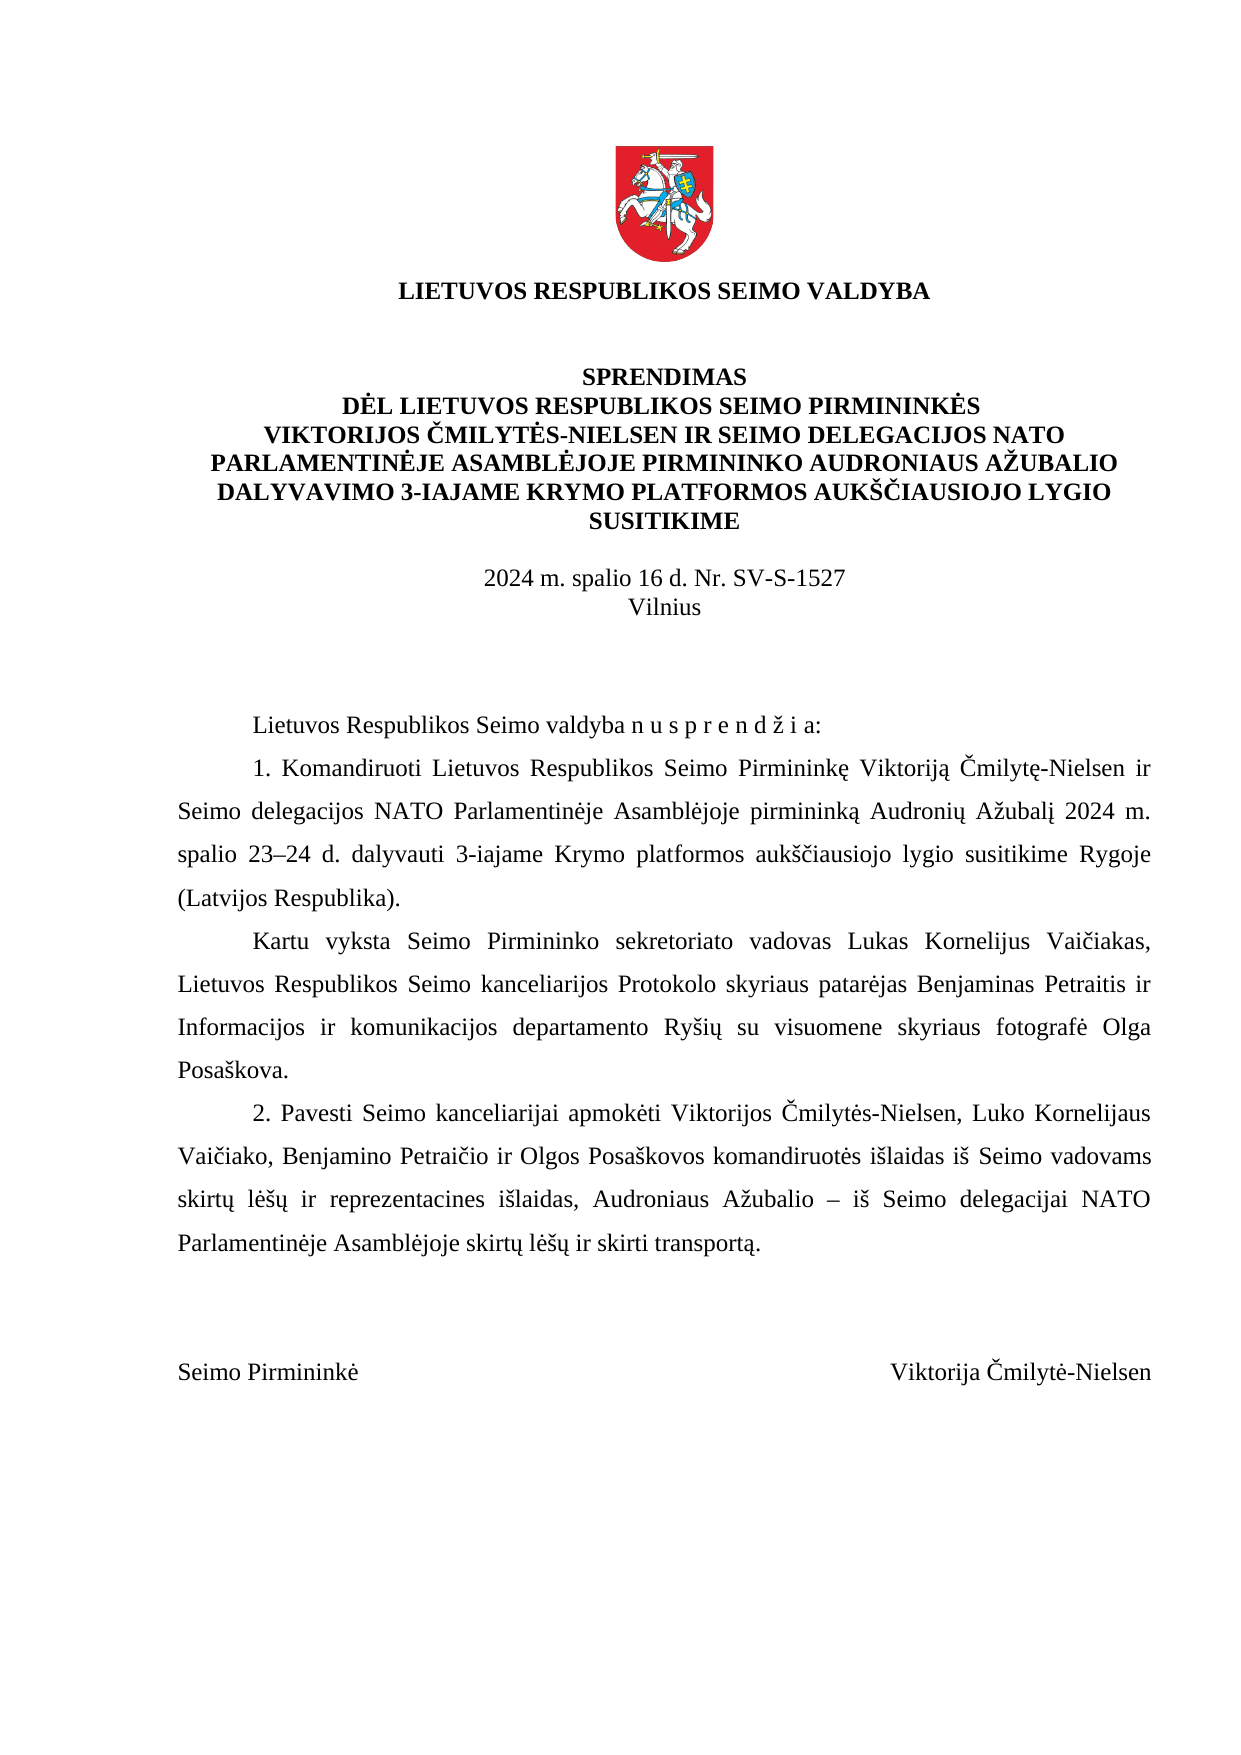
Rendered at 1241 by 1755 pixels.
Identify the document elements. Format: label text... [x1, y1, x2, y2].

text Seimo Pirmininkė Viktorija Čmilytė-Nielsen [177, 1357, 1152, 1386]
text 2024 m. spalio 16 d. Nr. SV-S-1527 [177, 563, 1152, 592]
text SPRENDIMAS [177, 362, 1152, 391]
text 2. Pavesti Seimo kanceliarijai apmokėti Viktorijos Čmilytės-Nielsen, Luko Kornelijaus Vaičiako, Benjamino Petraičio ir Olgos Posaškovos komandiruotės išlaidas iš Seimo vadovams skirtų lėšų ir reprezentacines išlaidas, Audroniaus Ažubalio – iš Seimo delegacijai NATO Parlamentinėje Asamblėjoje skirtų lėšų ir skirti transportą. [177, 1098, 1152, 1256]
text 1. Komandiruoti Lietuvos Respublikos Seimo Pirmininkę Viktoriją Čmilytę-Nielsen ir Seimo delegacijos NATO Parlamentinėje Asamblėjoje pirmininką Audronių Ažubalį 2024 m. spalio 23–24 d. dalyvauti 3-iajame Krymo platformos aukščiausiojo lygio susitikime Rygoje (Latvijos Respublika). [177, 753, 1152, 911]
text DĖL LIETUVOS RESPUBLIKOS SEIMO PIRMININKĖS VIKTORIJOS ČMILYTĖS-NIELSEN IR SEIMO DELEGACIJOS NATO PARLAMENTINĖJE ASAMBLĖJOJE PIRMININKO AUDRONIAUS AŽUBALIO DALYVAVIMO 3-IAJAME KRYMO PLATFORMOS AUKŠČIAUSIOJO LYGIO SUSITIKIME [177, 391, 1152, 535]
text Lietuvos Respublikos Seimo valdyba nusprendžia: [177, 710, 1152, 739]
text Vilnius [177, 592, 1152, 621]
text Kartu vyksta Seimo Pirmininko sekretoriato vadovas Lukas Kornelijus Vaičiakas, Lietuvos Respublikos Seimo kanceliarijos Protokolo skyriaus patarėjas Benjaminas Petraitis ir Informacijos ir komunikacijos departamento Ryšių su visuomene skyriaus fotografė Olga Posaškova. [177, 926, 1152, 1084]
text LIETUVOS RESPUBLIKOS SEIMO VALDYBA [177, 276, 1152, 305]
